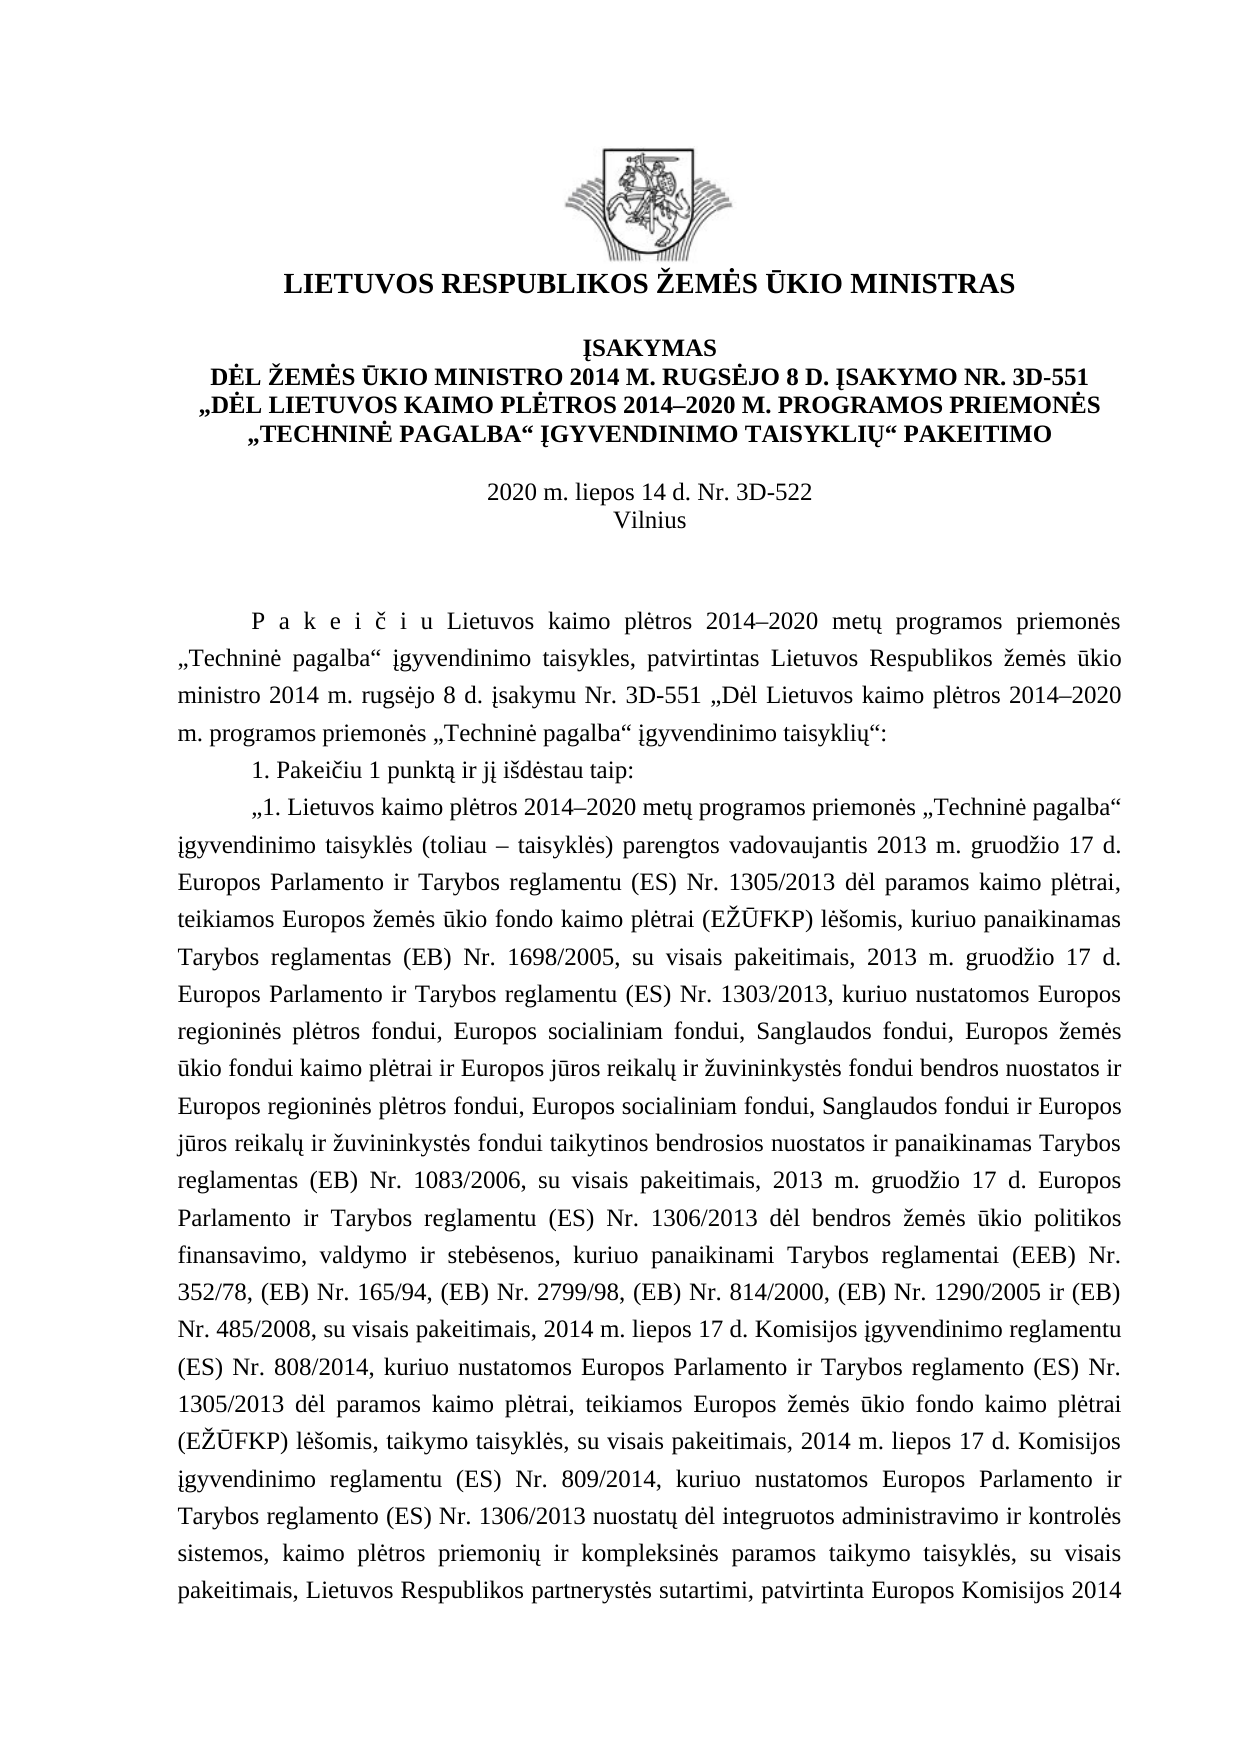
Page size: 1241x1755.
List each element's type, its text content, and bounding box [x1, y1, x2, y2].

text ĮSAKYMAS [177, 333, 1122, 362]
text LIETUVOS RESPUBLIKOS ŽEMĖS ŪKIO MINISTRAS [177, 266, 1122, 299]
text DĖL ŽEMĖS ŪKIO MINISTRO 2014 M. RUGSĖJO 8 D. ĮSAKYMO NR. 3D-551 „DĖL LIETUVOS KAIMO PLĖTROS 2014–2020 M. PROGRAMOS PRIEMONĖS „TECHNINĖ PAGALBA“ ĮGYVENDINIMO TAISYKLIŲ“ PAKEITIMO [177, 362, 1122, 448]
text „1. Lietuvos kaimo plėtros 2014–2020 metų programos priemonės „Techninė pagalba“ įgyvendinimo taisyklės (toliau – taisyklės) parengtos vadovaujantis 2013 m. gruodžio 17 d. Europos Parlamento ir Tarybos reglamentu (ES) Nr. 1305/2013 dėl paramos kaimo plėtrai, teikiamos Europos žemės ūkio fondo kaimo plėtrai (EŽŪFKP) lėšomis, kuriuo panaikinamas Tarybos reglamentas (EB) Nr. 1698/2005, su visais pakeitimais, 2013 m. gruodžio 17 d. Europos Parlamento ir Tarybos reglamentu (ES) Nr. 1303/2013, kuriuo nustatomos Europos regioninės plėtros fondui, Europos socialiniam fondui, Sanglaudos fondui, Europos žemės ūkio fondui kaimo plėtrai ir Europos jūros reikalų ir žuvininkystės fondui bendros nuostatos ir Europos regioninės plėtros fondui, Europos socialiniam fondui, Sanglaudos fondui ir Europos jūros reikalų ir žuvininkystės fondui taikytinos bendrosios nuostatos ir panaikinamas Tarybos reglamentas (EB) Nr. 1083/2006, su visais pakeitimais, 2013 m. gruodžio 17 d. Europos Parlamento ir Tarybos reglamentu (ES) Nr. 1306/2013 dėl bendros žemės ūkio politikos finansavimo, valdymo ir stebėsenos, kuriuo panaikinami Tarybos reglamentai (EEB) Nr. 352/78, (EB) Nr. 165/94, (EB) Nr. 2799/98, (EB) Nr. 814/2000, (EB) Nr. 1290/2005 ir (EB) Nr. 485/2008, su visais pakeitimais, 2014 m. liepos 17 d. Komisijos įgyvendinimo reglamentu (ES) Nr. 808/2014, kuriuo nustatomos Europos Parlamento ir Tarybos reglamento (ES) Nr. 1305/2013 dėl paramos kaimo plėtrai, teikiamos Europos žemės ūkio fondo kaimo plėtrai (EŽŪFKP) lėšomis, taikymo taisyklės, su visais pakeitimais, 2014 m. liepos 17 d. Komisijos įgyvendinimo reglamentu (ES) Nr. 809/2014, kuriuo nustatomos Europos Parlamento ir Tarybos reglamento (ES) Nr. 1306/2013 nuostatų dėl integruotos administravimo ir kontrolės sistemos, kaimo plėtros priemonių ir kompleksinės paramos taikymo taisyklės, su visais pakeitimais, Lietuvos Respublikos partnerystės sutartimi, patvirtinta Europos Komisijos 2014 [177, 792, 1122, 1604]
text 1. Pakeičiu 1 punktą ir jį išdėstau taip: [177, 755, 1122, 784]
text P a k e i č i u Lietuvos kaimo plėtros 2014–2020 metų programos priemonės „Techninė pagalba“ įgyvendinimo taisykles, patvirtintas Lietuvos Respublikos žemės ūkio ministro 2014 m. rugsėjo 8 d. įsakymu Nr. 3D-551 „Dėl Lietuvos kaimo plėtros 2014–2020 m. programos priemonės „Techninė pagalba“ įgyvendinimo taisyklių“: [177, 606, 1122, 747]
text 2020 m. liepos 14 d. Nr. 3D-522 [177, 477, 1122, 505]
text Vilnius [177, 505, 1122, 534]
